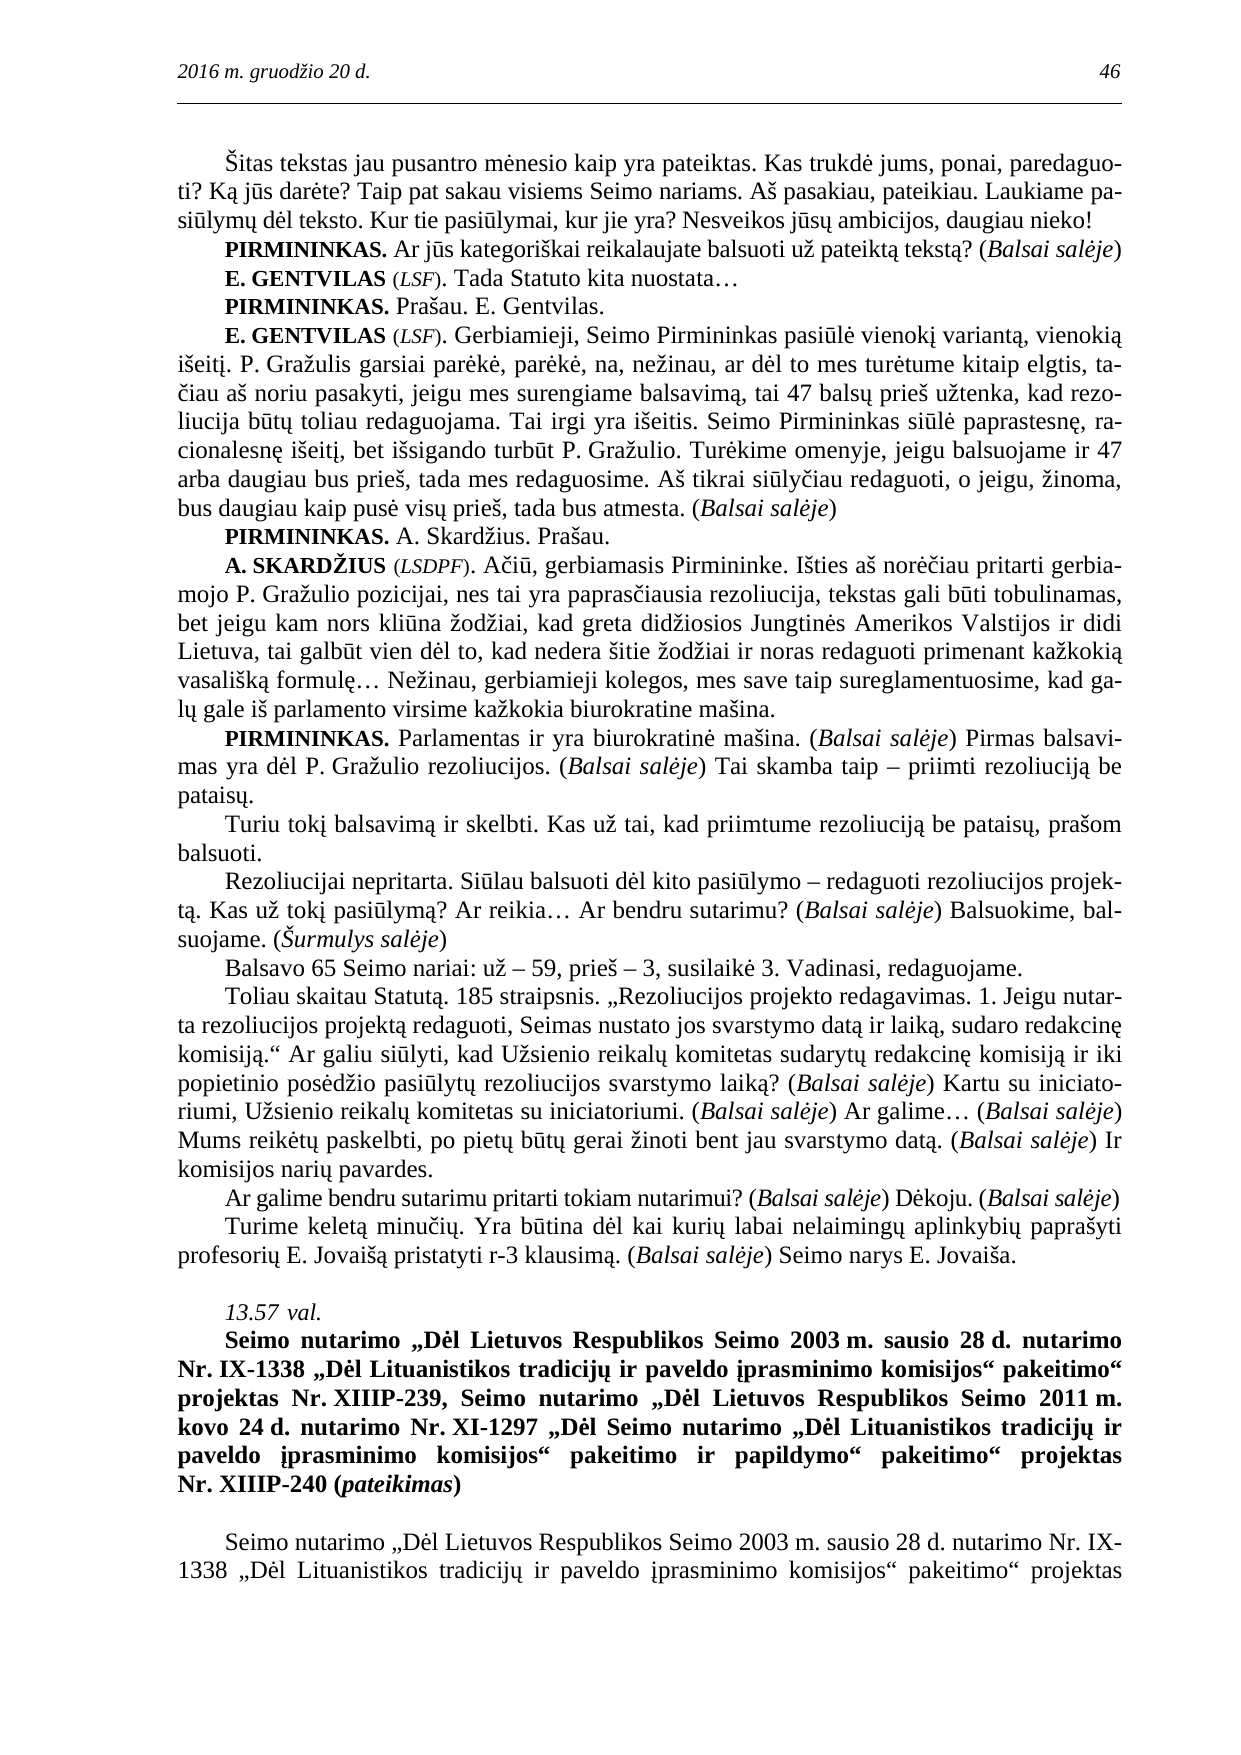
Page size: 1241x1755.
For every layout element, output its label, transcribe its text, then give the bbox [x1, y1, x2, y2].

text PIRMININKAS. A. Skar­džius. Pra­šau. [177, 521, 1122, 550]
text Sei­mo nu­ta­ri­mo „Dėl Lie­tu­vos Res­pub­li­kos Sei­mo 2003 m. sau­sio 28 d. nu­ta­ri­mo Nr. IX-1338 „Dėl Li­tu­a­nis­ti­kos tra­di­ci­jų ir pa­vel­do įpras­mi­ni­mo ko­mi­si­jos“ pa­kei­ti­mo“ pro­jek­tas [177, 1527, 1122, 1584]
text Ar ga­li­me ben­dru su­ta­ri­mu pri­tar­ti to­kiam nu­ta­ri­mui? (Bal­sai sa­lė­je) Dė­ko­ju. (Bal­sai sa­lė­je) [177, 1183, 1122, 1211]
text Bal­sa­vo 65 Sei­mo na­riai: už – 59, prieš – 3, su­si­lai­kė 3. Va­di­na­si, re­da­guo­ja­me. [177, 953, 1122, 981]
text E. GENTVILAS (LSF). Ger­bia­mie­ji, Sei­mo Pir­mi­nin­kas pa­siū­lė vie­no­kį va­rian­tą, vie­no­kią iš­ei­tį. P. Gra­žu­lis gar­siai pa­rė­kė, pa­rė­kė, na, ne­ži­nau, ar dėl to mes tu­rė­tu­me ki­taip elg­tis, ta­čiau aš no­riu pa­sa­ky­ti, jei­gu mes su­ren­gia­me bal­sa­vi­mą, tai 47 bal­sų prieš už­ten­ka, kad re­zo­liu­ci­ja bū­tų to­liau re­da­guo­ja­ma. Tai ir­gi yra iš­ei­tis. Sei­mo Pir­mi­nin­kas siū­lė pa­pras­tes­nę, ra­cio­na­les­nę iš­ei­tį, bet iš­si­gan­do tur­būt P. Gra­žu­lio. Tu­rė­ki­me ome­ny­je, jei­gu bal­suo­ja­me ir 47 ar­ba dau­giau bus prieš, ta­da mes re­da­guo­si­me. Aš tik­rai siū­ly­čiau re­da­guo­ti, o jei­gu, ži­no­ma, bus dau­giau kaip pu­sė vi­sų prieš, ta­da bus at­mes­ta. (Bal­sai sa­lė­je) [177, 320, 1122, 521]
text A. SKARDŽIUS (LSDPF). Ačiū, ger­bia­ma­sis Pir­mi­nin­ke. Iš­ties aš no­rė­čiau pri­tar­ti ger­bia­mo­jo P. Gra­žu­lio po­zi­ci­jai, nes tai yra pa­pras­čiau­sia re­zo­liu­ci­ja, teks­tas ga­li bū­ti to­bu­li­na­mas, bet jei­gu kam nors kliū­na žo­džiai, kad gre­ta di­džio­sios Jung­ti­nės Ame­ri­kos Vals­ti­jos ir di­di Lie­tu­va, tai gal­būt vien dėl to, kad ne­de­ra ši­tie žo­džiai ir no­ras re­da­guo­ti pri­me­nant kaž­ko­kią va­sa­liš­ką for­mu­lę… Ne­ži­nau, ger­bia­mie­ji ko­le­gos, mes sa­ve taip su­reg­la­men­tuo­si­me, kad ga­lų ga­le iš par­la­men­to vir­si­me kaž­ko­kia biu­ro­kratine ma­ši­na. [177, 550, 1122, 723]
text To­liau skai­tau Sta­tu­tą. 185 straips­nis. „Re­zo­liu­ci­jos pro­jek­to re­da­ga­vi­mas. 1. Jei­gu nu­tar­ta re­zo­liu­ci­jos pro­jek­tą re­da­guo­ti, Sei­mas nu­sta­to jos svars­ty­mo da­tą ir lai­ką, su­da­ro re­dak­ci­nę ko­mi­si­ją.“ Ar ga­liu siū­ly­ti, kad Už­sie­nio rei­ka­lų ko­mi­te­tas su­da­ry­tų re­dak­ci­nę ko­mi­si­ją ir iki po­pie­ti­nio po­sė­džio pa­siū­ly­tų re­zo­liu­ci­jos svars­ty­mo lai­ką? (Bal­sai sa­lė­je) Kar­tu su ini­cia­to­riu­mi, Už­sie­nio rei­ka­lų ko­mi­te­tas su ini­cia­to­riu­mi. (Bal­sai sa­lė­je) Ar ga­li­me… (Bal­sai sa­lė­je) Mums rei­kė­tų pa­skelb­ti, po pie­tų bū­tų ge­rai ži­no­ti bent jau svars­ty­mo da­tą. (Bal­sai sa­lė­je) Ir ko­mi­si­jos na­rių pa­var­des. [177, 981, 1122, 1183]
text PIRMININKAS. Pra­šau. E. Gent­vi­las. [177, 291, 1122, 320]
text Sei­mo nu­ta­ri­mo „Dėl Lie­tu­vos Res­pub­li­kos Sei­mo 2003 m. sau­sio 28 d. nu­ta­ri­mo Nr. IX-1338 „Dėl Li­tu­a­nis­ti­kos tra­di­ci­jų ir pa­vel­do įpras­mi­ni­mo ko­mi­si­jos“ pa­kei­ti­mo“ pro­jek­tas Nr. XIIIP-239, Sei­mo nu­ta­ri­mo „Dėl Lie­tu­vos Res­pub­li­kos Sei­mo 2011 m. kovo 24 d. nu­ta­ri­mo Nr. XI-1297 „Dėl Sei­mo nu­ta­ri­mo „Dėl Li­tu­a­nis­ti­kos tra­di­ci­jų ir pa­vel­do įpras­mi­ni­mo ko­mi­si­jos“ pa­kei­ti­mo ir pa­pil­dy­mo“ pa­kei­ti­mo“ pro­jek­tas Nr. XIIIP-240 (pa­tei­ki­mas) [177, 1325, 1122, 1498]
text PIRMININKAS. Ar jūs ka­te­go­riš­kai rei­ka­lau­ja­te bal­suo­ti už pa­teik­tą teks­tą? (Bal­sai sa­lė­je) [177, 234, 1122, 263]
text Tu­riu to­kį bal­sa­vi­mą ir skelb­ti. Kas už tai, kad pri­im­tu­me re­zo­liu­ci­ją be pa­tai­sų, pra­šom bal­suo­ti. [177, 809, 1122, 866]
text Tu­ri­me ke­le­tą mi­nu­čių. Yra bū­ti­na dėl kai ku­rių la­bai ne­lai­min­gų ap­lin­ky­bių pa­pra­šy­ti pro­fe­so­rių E. Jo­vai­šą pri­sta­ty­ti r-3 klau­si­mą. (Bal­sai sa­lė­je) Sei­mo na­rys E. Jo­vai­ša. [177, 1211, 1122, 1269]
text 13.57 val. [224, 1298, 1122, 1325]
text PIRMININKAS. Par­la­men­tas ir yra biu­ro­kratinė ma­ši­na. (Bal­sai sa­lė­je) Pir­mas bal­sa­vi­mas yra dėl P. Gra­žu­lio re­zo­liu­ci­jos. (Bal­sai sa­lė­je) Tai skam­ba taip – pri­im­ti re­zo­liu­ci­ją be pa­tai­sų. [177, 723, 1122, 809]
text Re­zo­liu­ci­jai ne­pri­tar­ta. Siū­lau bal­suo­ti dėl ki­to pa­siū­ly­mo – re­da­guo­ti re­zo­liu­ci­jos pro­jek­tą. Kas už to­kį pa­siū­ly­mą? Ar rei­kia… Ar ben­dru su­ta­ri­mu? (Bal­sai sa­lė­je) Bal­suo­ki­me, bal­suo­ja­me. (Šur­mu­lys sa­lė­je) [177, 866, 1122, 953]
text Ši­tas teks­tas jau pus­an­tro mė­ne­sio kaip yra pa­teik­tas. Kas truk­dė jums, po­nai, pa­re­da­guo­ti? Ką jūs da­rė­te? Taip pat sa­kau vi­siems Sei­mo na­riams. Aš pa­sa­kiau, pa­tei­kiau. Lau­kia­me pa­siū­ly­mų dėl teks­to. Kur tie pa­siū­ly­mai, kur jie yra? Ne­svei­kos jū­sų am­bi­ci­jos, dau­giau nie­ko! [177, 148, 1122, 234]
text E. GENTVILAS (LSF). Ta­da Sta­tu­to ki­ta nuo­sta­ta… [177, 263, 1122, 291]
